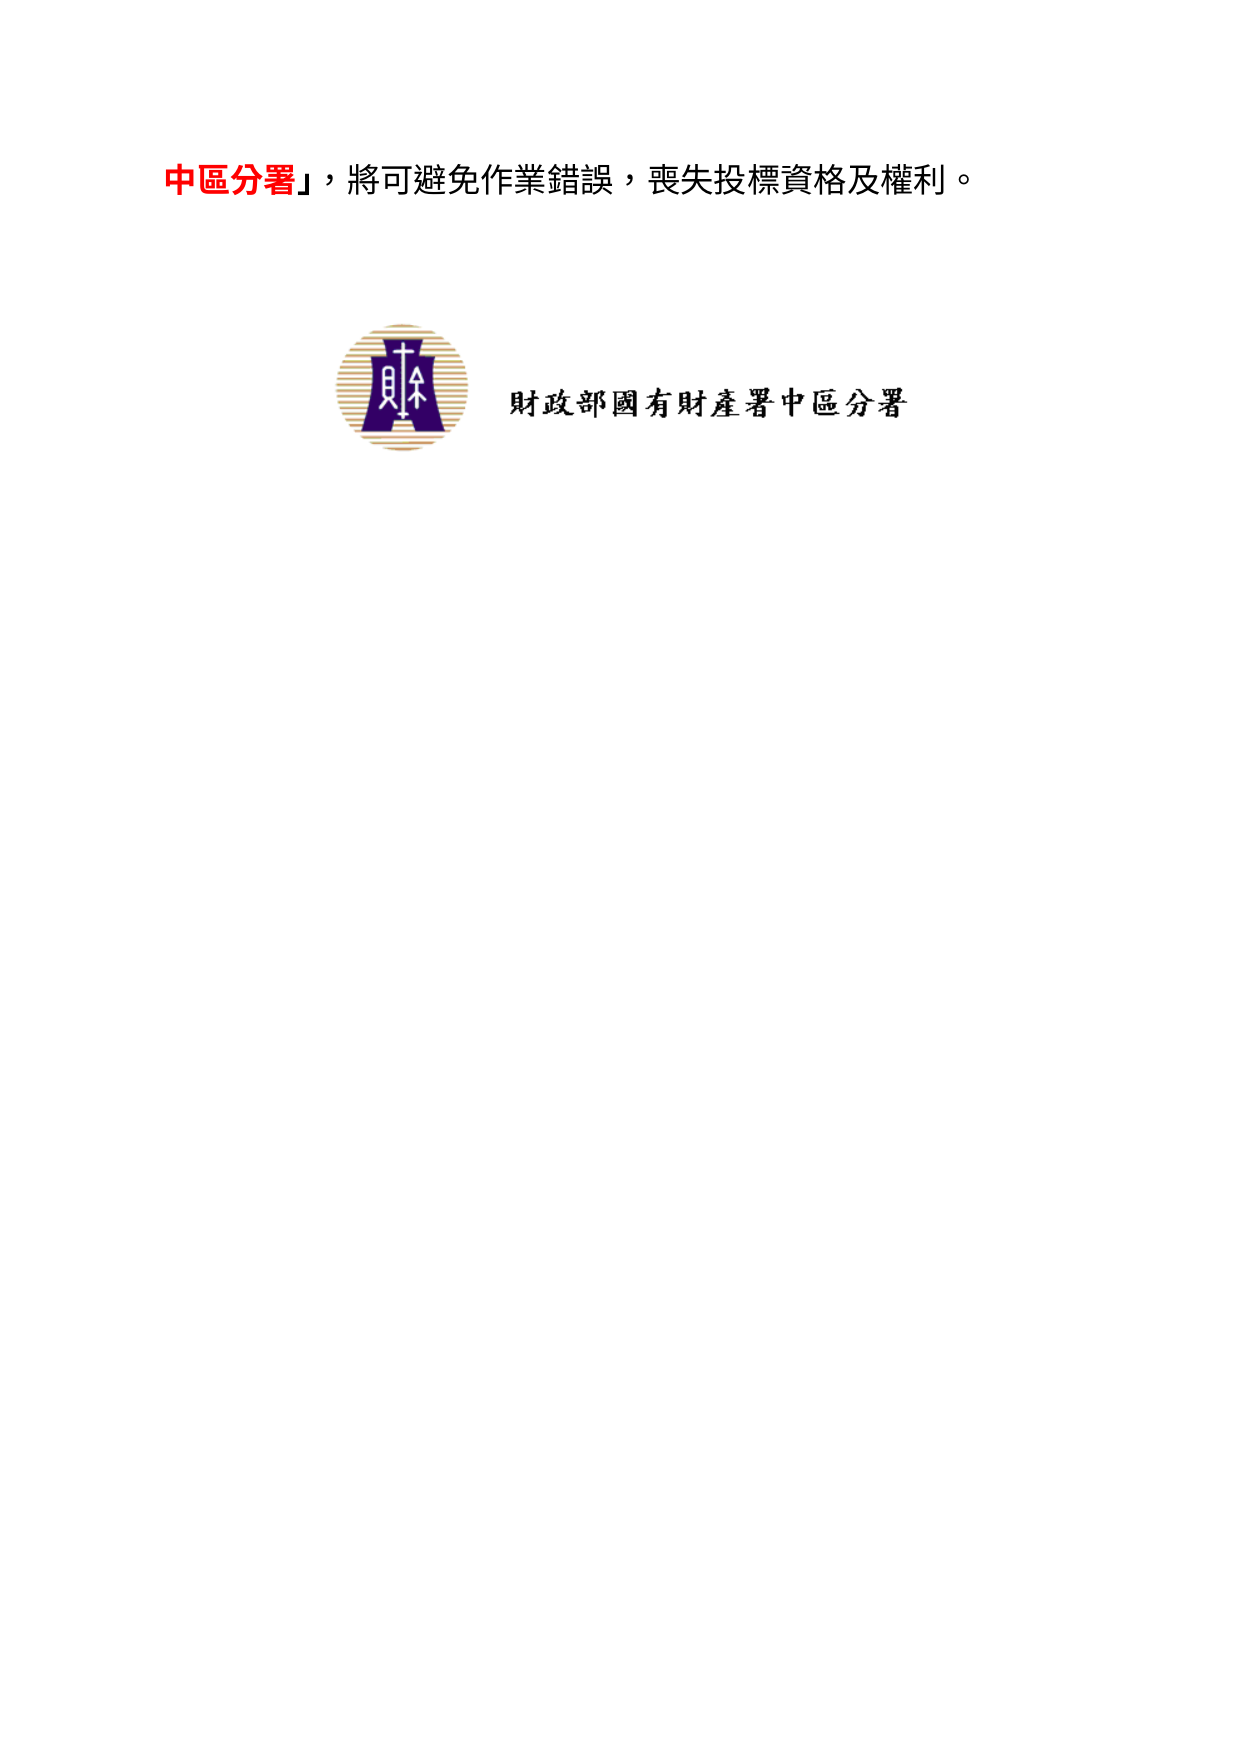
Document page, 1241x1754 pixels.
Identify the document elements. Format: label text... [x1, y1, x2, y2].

picture [310, 314, 930, 493]
text 請各投標人直接向銀行、合作金庫、信託投資公司、信用合作社、郵局、農會及漁會等金融機構購買其所簽發的支票（未得標者，可由本分署用印發還）或「郵政匯票」，且受款人請填列「財政部國有財產署中區分署」，將可避免作業錯誤，喪失投標資格及權利。 [164, 133, 1152, 223]
